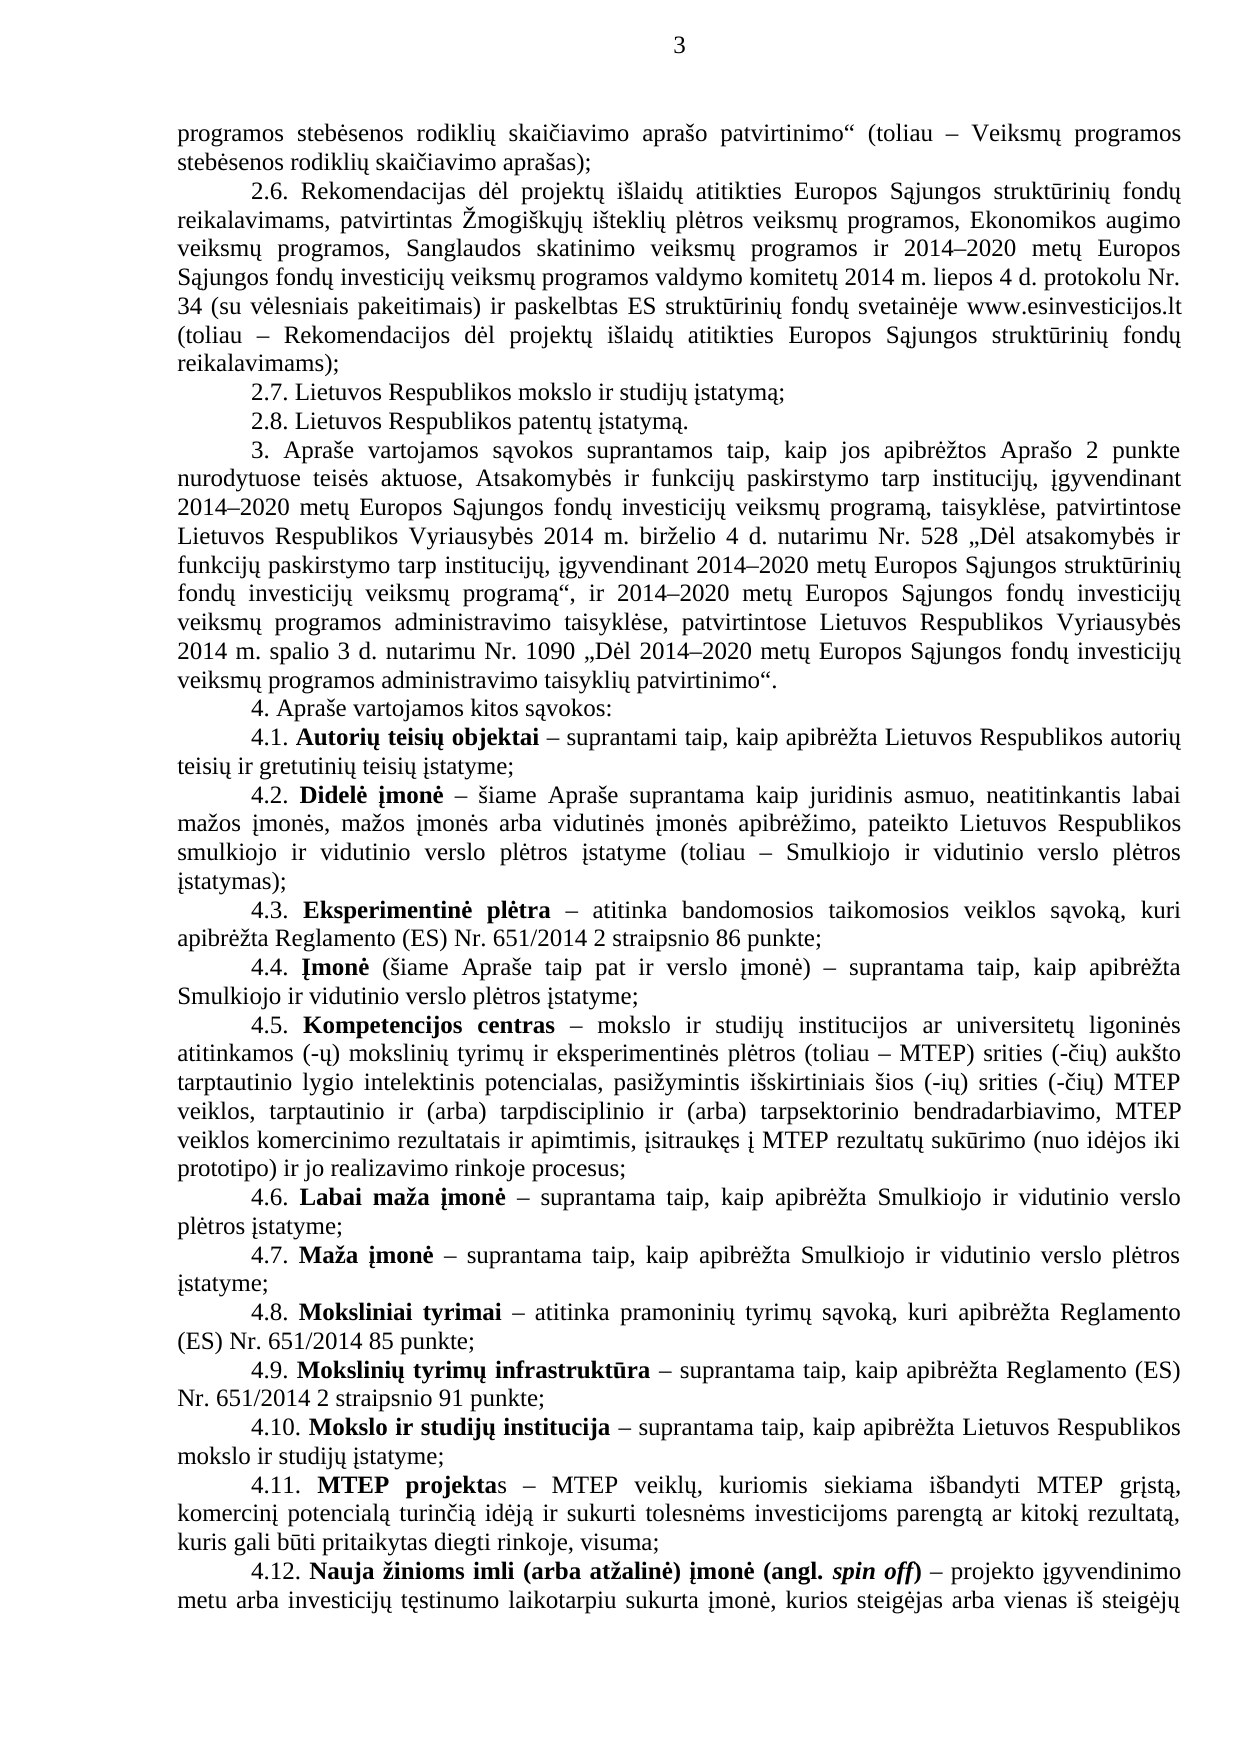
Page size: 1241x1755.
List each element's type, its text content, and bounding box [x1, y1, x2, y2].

text 4.6. Labai maža įmonė – suprantama taip, kaip apibrėžta Smulkiojo ir vidutinio verslo plėtros įstatyme; [177, 1182, 1182, 1240]
text 3. Apraše vartojamos sąvokos suprantamos taip, kaip jos apibrėžtos Aprašo 2 punkte nurodytuose teisės aktuose, Atsakomybės ir funkcijų paskirstymo tarp institucijų, įgyvendinant 2014–2020 metų Europos Sąjungos fondų investicijų veiksmų programą, taisyklėse, patvirtintose Lietuvos Respublikos Vyriausybės 2014 m. birželio 4 d. nutarimu Nr. 528 „Dėl atsakomybės ir funkcijų paskirstymo tarp institucijų, įgyvendinant 2014–2020 metų Europos Sąjungos struktūrinių fondų investicijų veiksmų programą“, ir 2014–2020 metų Europos Sąjungos fondų investicijų veiksmų programos administravimo taisyklėse, patvirtintose Lietuvos Respublikos Vyriausybės 2014 m. spalio 3 d. nutarimu Nr. 1090 „Dėl 2014–2020 metų Europos Sąjungos fondų investicijų veiksmų programos administravimo taisyklių patvirtinimo“. [177, 435, 1182, 693]
text 2.8. Lietuvos Respublikos patentų įstatymą. [177, 406, 1182, 435]
text 4.7. Maža įmonė – suprantama taip, kaip apibrėžta Smulkiojo ir vidutinio verslo plėtros įstatyme; [177, 1240, 1182, 1297]
text 4.2. Didelė įmonė – šiame Apraše suprantama kaip juridinis asmuo, neatitinkantis labai mažos įmonės, mažos įmonės arba vidutinės įmonės apibrėžimo, pateikto Lietuvos Respublikos smulkiojo ir vidutinio verslo plėtros įstatyme (toliau – Smulkiojo ir vidutinio verslo plėtros įstatymas); [177, 780, 1182, 895]
text 4.8. Moksliniai tyrimai – atitinka pramoninių tyrimų sąvoką, kuri apibrėžta Reglamento (ES) Nr. 651/2014 85 punkte; [177, 1297, 1182, 1355]
text 2.6. Rekomendacijas dėl projektų išlaidų atitikties Europos Sąjungos struktūrinių fondų reikalavimams, patvirtintas Žmogiškųjų išteklių plėtros veiksmų programos, Ekonomikos augimo veiksmų programos, Sanglaudos skatinimo veiksmų programos ir 2014–2020 metų Europos Sąjungos fondų investicijų veiksmų programos valdymo komitetų 2014 m. liepos 4 d. protokolu Nr. 34 (su vėlesniais pakeitimais) ir paskelbtas ES struktūrinių fondų svetainėje www.esinvesticijos.lt (toliau – Rekomendacijos dėl projektų išlaidų atitikties Europos Sąjungos struktūrinių fondų reikalavimams); [177, 176, 1182, 377]
text 4.5. Kompetencijos centras – mokslo ir studijų institucijos ar universitetų ligoninės atitinkamos (-ų) mokslinių tyrimų ir eksperimentinės plėtros (toliau – MTEP) srities (-čių) aukšto tarptautinio lygio intelektinis potencialas, pasižymintis išskirtiniais šios (-ių) srities (-čių) MTEP veiklos, tarptautinio ir (arba) tarpdisciplinio ir (arba) tarpsektorinio bendradarbiavimo, MTEP veiklos komercinimo rezultatais ir apimtimis, įsitraukęs į MTEP rezultatų sukūrimo (nuo idėjos iki prototipo) ir jo realizavimo rinkoje procesus; [177, 1010, 1182, 1182]
text 4.1. Autorių teisių objektai – suprantami taip, kaip apibrėžta Lietuvos Respublikos autorių teisių ir gretutinių teisių įstatyme; [177, 722, 1182, 780]
text 4.3. Eksperimentinė plėtra – atitinka bandomosios taikomosios veiklos sąvoką, kuri apibrėžta Reglamento (ES) Nr. 651/2014 2 straipsnio 86 punkte; [177, 895, 1182, 952]
text 4.12. Nauja žinioms imli (arba atžalinė) įmonė (angl. spin off) – projekto įgyvendinimo metu arba investicijų tęstinumo laikotarpiu sukurta įmonė, kurios steigėjas arba vienas iš steigėjų [177, 1556, 1182, 1613]
text 4.9. Mokslinių tyrimų infrastruktūra – suprantama taip, kaip apibrėžta Reglamento (ES) Nr. 651/2014 2 straipsnio 91 punkte; [177, 1355, 1182, 1412]
text 2.7. Lietuvos Respublikos mokslo ir studijų įstatymą; [177, 377, 1182, 406]
text 4. Apraše vartojamos kitos sąvokos: [177, 693, 1182, 722]
text 4.11. MTEP projektas – MTEP veiklų, kuriomis siekiama išbandyti MTEP grįstą, komercinį potencialą turinčią idėją ir sukurti tolesnėms investicijoms parengtą ar kitokį rezultatą, kuris gali būti pritaikytas diegti rinkoje, visuma; [177, 1470, 1182, 1556]
text 4.4. Įmonė (šiame Apraše taip pat ir verslo įmonė) – suprantama taip, kaip apibrėžta Smulkiojo ir vidutinio verslo plėtros įstatyme; [177, 952, 1182, 1010]
text 4.10. Mokslo ir studijų institucija – suprantama taip, kaip apibrėžta Lietuvos Respublikos mokslo ir studijų įstatyme; [177, 1412, 1182, 1470]
text programos stebėsenos rodiklių skaičiavimo aprašo patvirtinimo“ (toliau – Veiksmų programos stebėsenos rodiklių skaičiavimo aprašas); [177, 118, 1182, 176]
